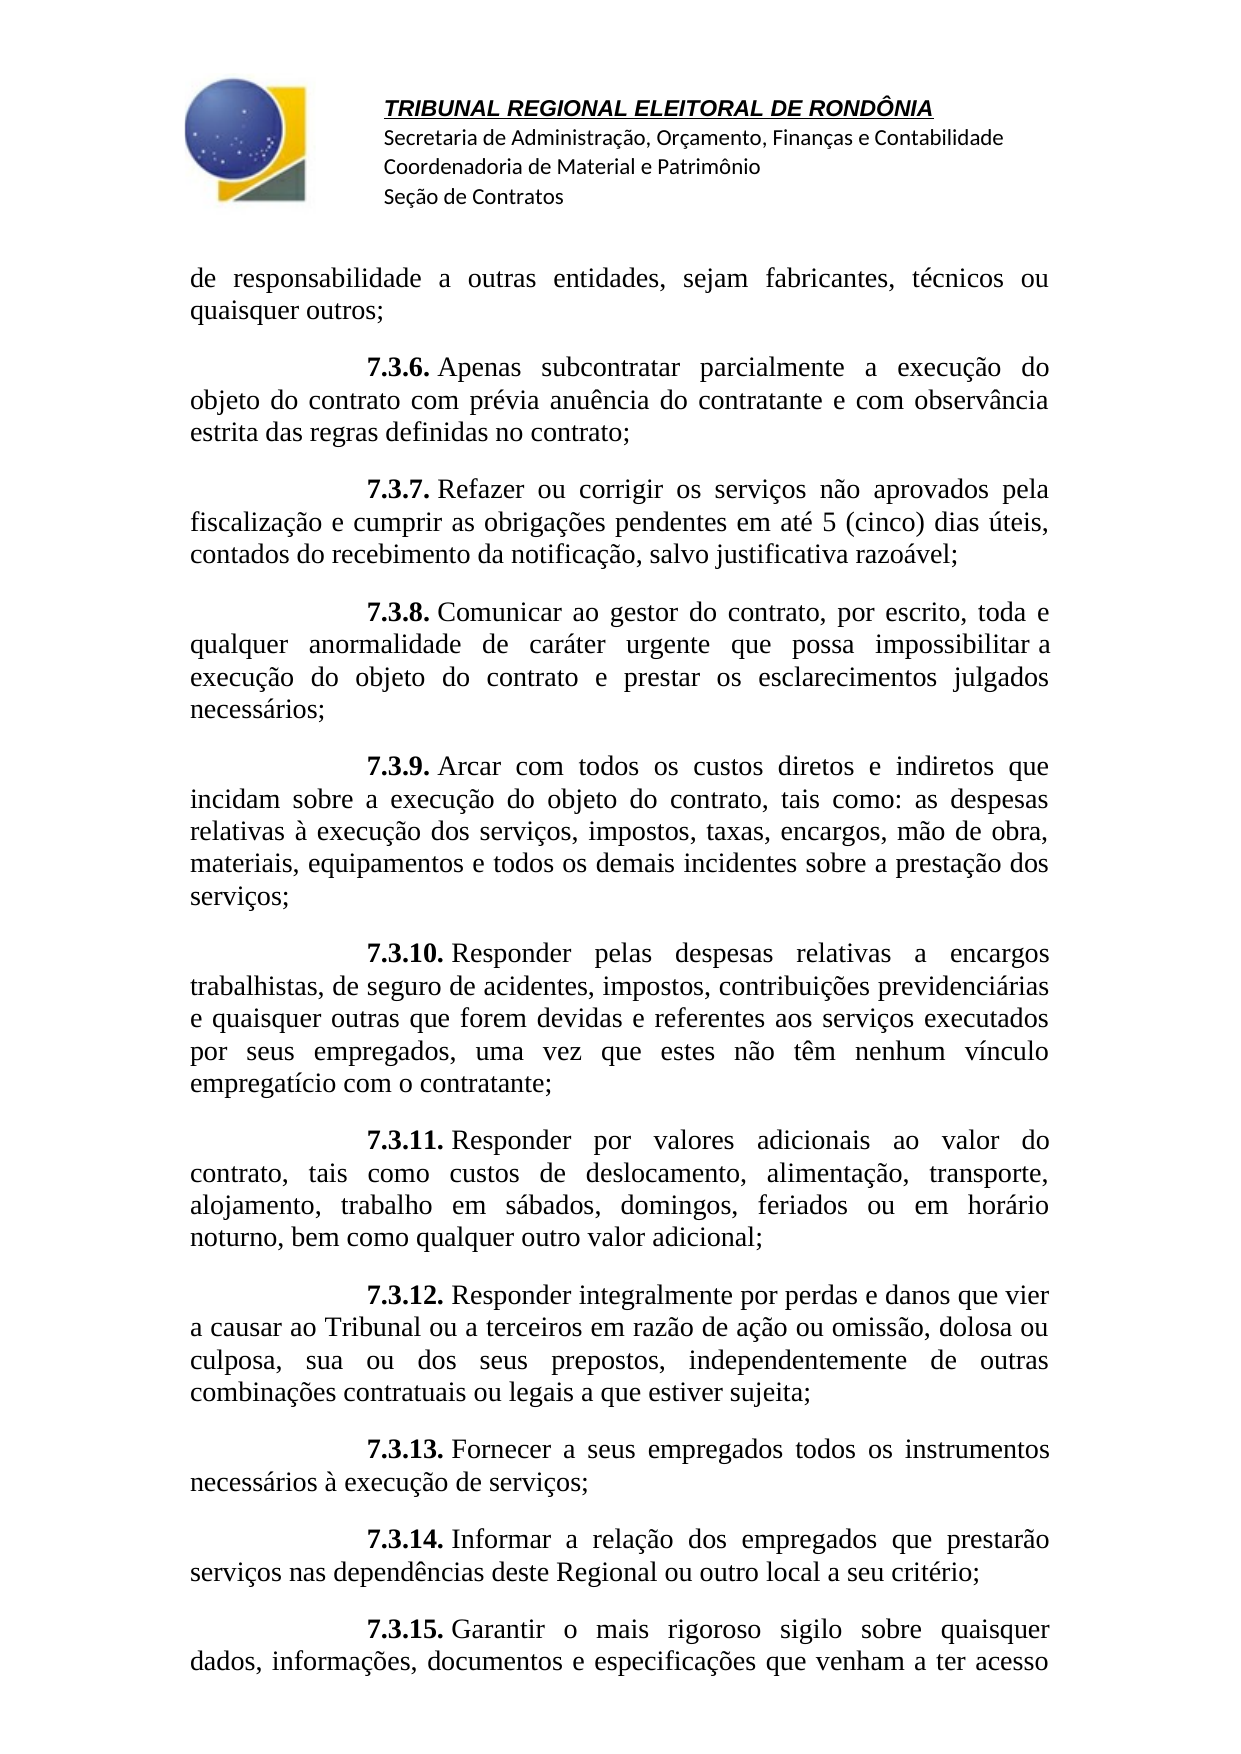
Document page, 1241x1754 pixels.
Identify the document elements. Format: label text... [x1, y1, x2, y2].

text 7.3.9. Arcar com todos os custos diretos e indiretos que incidam sobre a execução do objeto do contrato, tais como: as despesas relativas à execução dos serviços, impostos, taxas, encargos, mão de obra, materiais, equipamentos e todos os demais incidentes sobre a prestação dos serviços; [190, 749, 1051, 911]
text 7.3.8. Comunicar ao gestor do contrato, por escrito, toda e qualquer anormalidade de caráter urgente que possa impossibilitar a execução do objeto do contrato e prestar os esclarecimentos julgados necessários; [190, 595, 1051, 724]
text 7.3.10. Responder pelas despesas relativas a encargos trabalhistas, de seguro de acidentes, impostos, contribuições previdenciárias e quaisquer outras que forem devidas e referentes aos serviços executados por seus empregados, uma vez que estes não têm nenhum vínculo empregatício com o contratante; [190, 936, 1051, 1098]
text 7.3.6. Apenas subcontratar parcialmente a execução do objeto do contrato com prévia anuência do contratante e com observância estrita das regras definidas no contrato; [190, 350, 1051, 448]
text 7.3.11. Responder por valores adicionais ao valor do contrato, tais como custos de deslocamento, alimentação, transporte, alojamento, trabalho em sábados, domingos, feriados ou em horário noturno, bem como qualquer outro valor adicional; [190, 1123, 1051, 1253]
text 7.3.15. Garantir o mais rigoroso sigilo sobre quaisquer dados, informações, documentos e especificações que venham a ter acesso [190, 1612, 1051, 1677]
text de responsabilidade a outras entidades, sejam fabricantes, técnicos ou quaisquer outros; [190, 261, 1051, 325]
text 7.3.7. Refazer ou corrigir os serviços não aprovados pela fiscalização e cumprir as obrigações pendentes em até 5 (cinco) dias úteis, contados do recebimento da notificação, salvo justificativa razoável; [190, 473, 1051, 570]
text 7.3.12. Responder integralmente por perdas e danos que vier a causar ao Tribunal ou a terceiros em razão de ação ou omissão, dolosa ou culposa, sua ou dos seus prepostos, independentemente de outras combinações contratuais ou legais a que estiver sujeita; [190, 1278, 1051, 1407]
text 7.3.13. Fornecer a seus empregados todos os instrumentos necessários à execução de serviços; [190, 1432, 1051, 1497]
text 7.3.14. Informar a relação dos empregados que prestarão serviços nas dependências deste Regional ou outro local a seu critério; [190, 1522, 1051, 1587]
